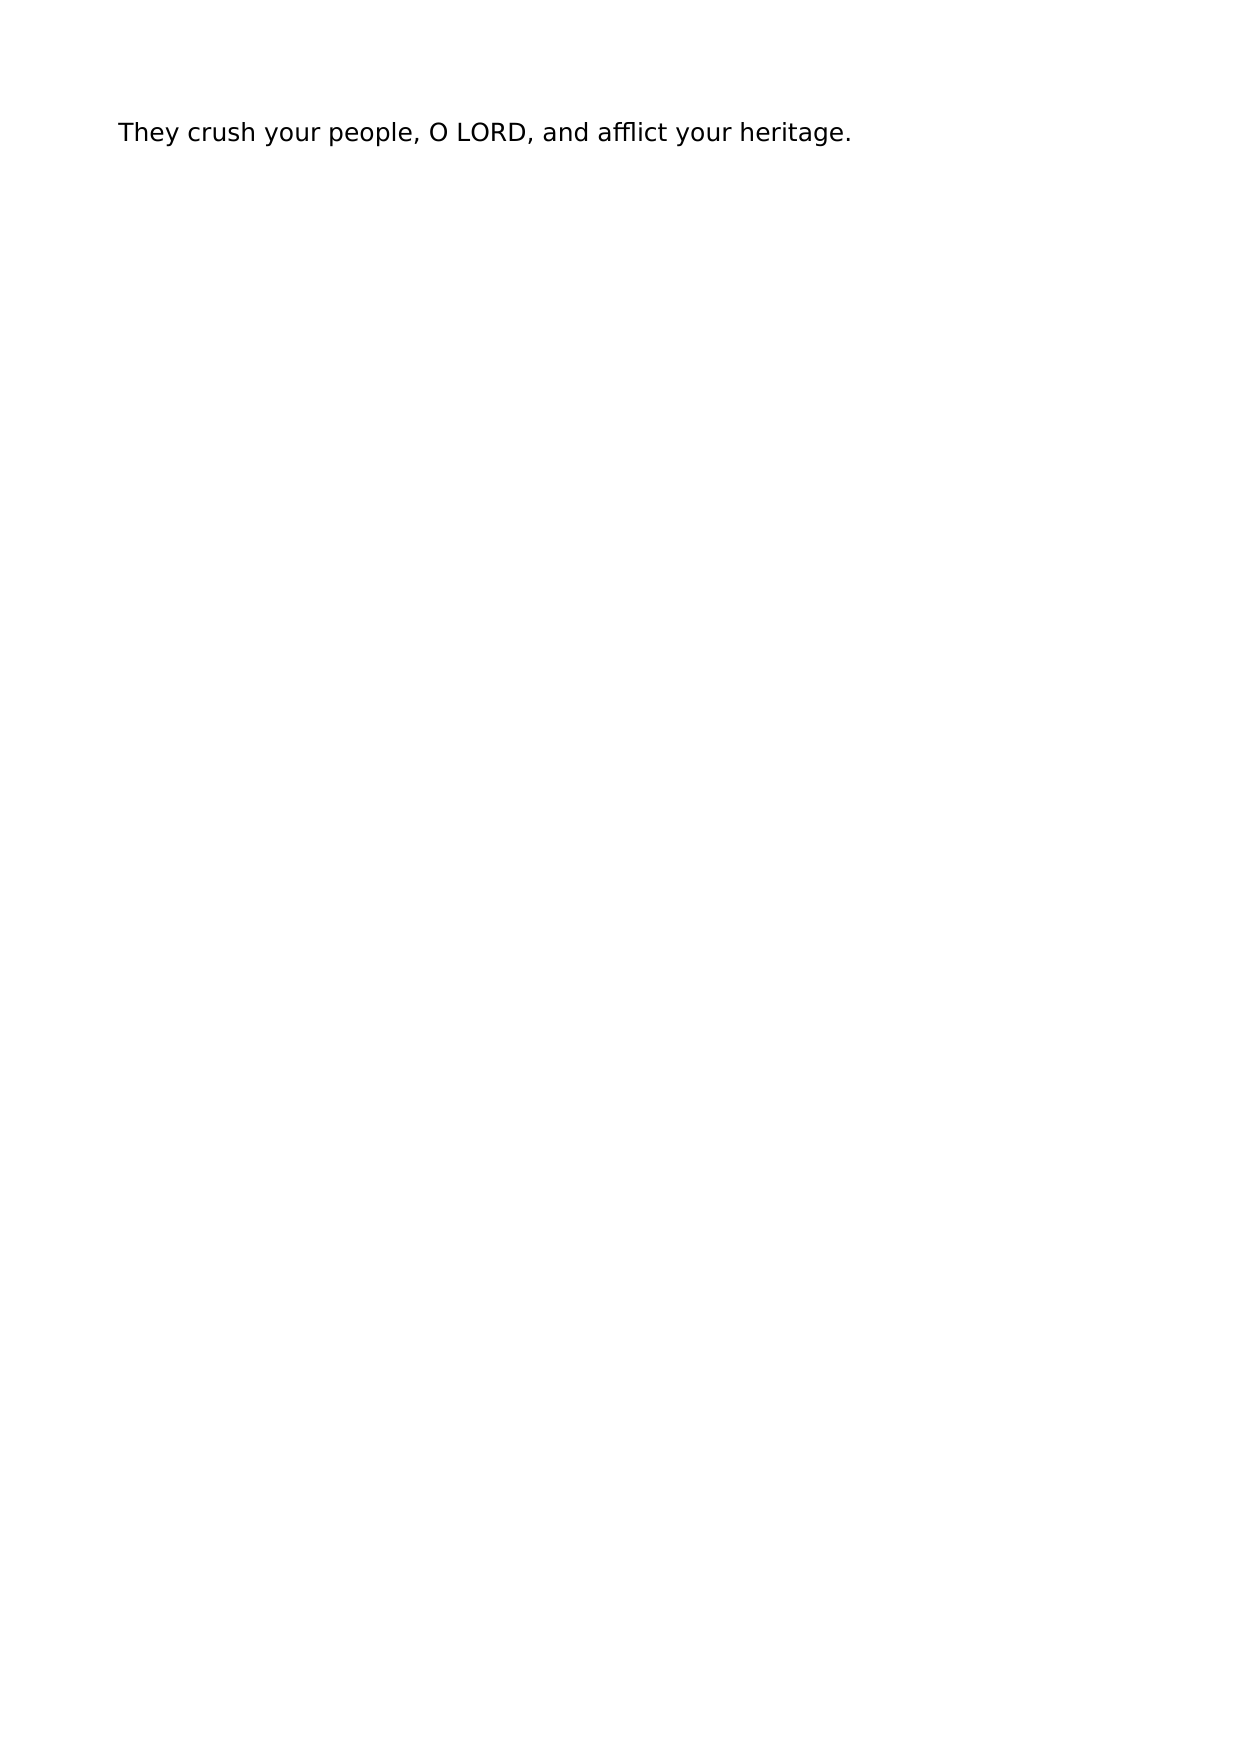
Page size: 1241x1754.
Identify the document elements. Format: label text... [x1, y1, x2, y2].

text They crush your people, O LORD, and afflict your heritage. [118, 118, 1122, 147]
